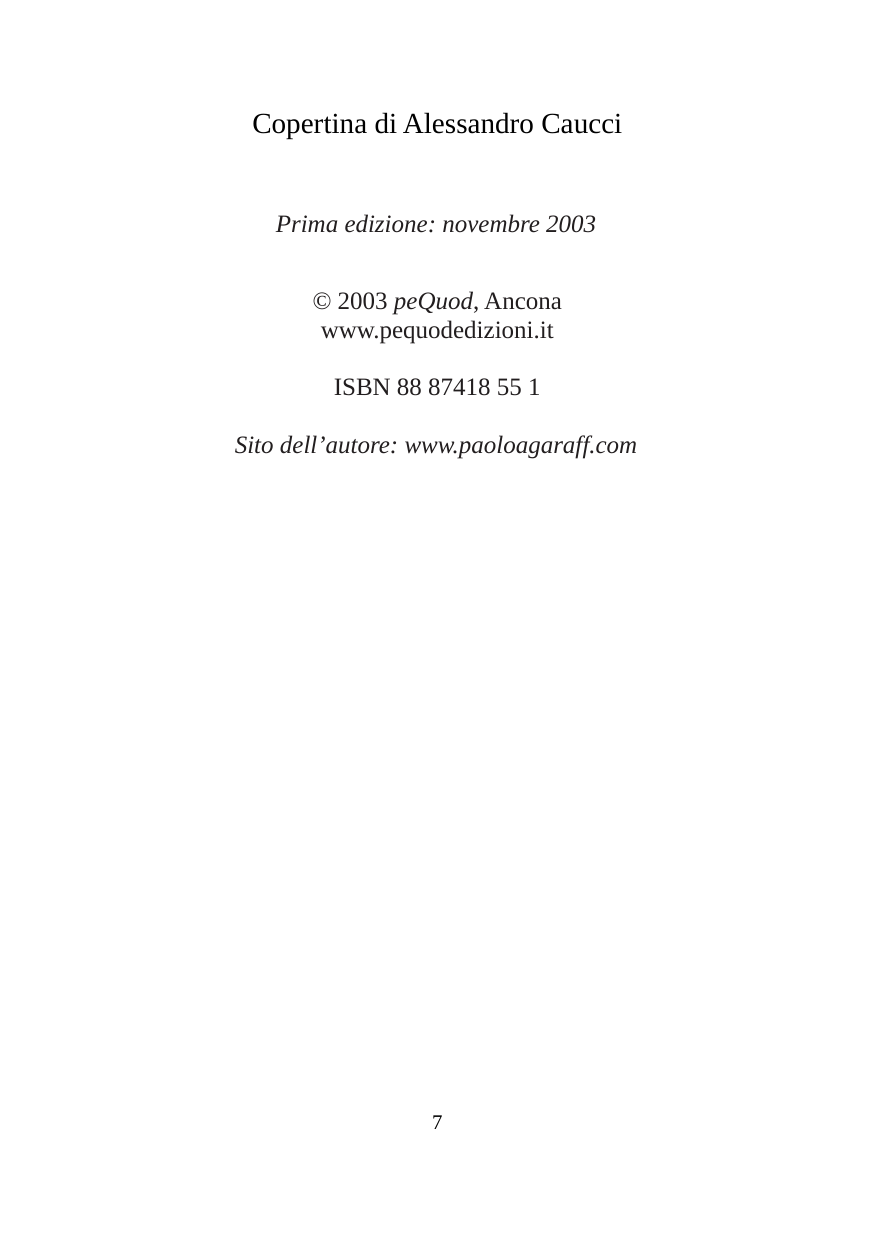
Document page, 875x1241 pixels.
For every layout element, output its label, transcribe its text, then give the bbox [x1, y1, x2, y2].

text Copertina di Alessandro Caucci [106, 106, 768, 140]
text © 2003 peQuod, Ancona [106, 286, 768, 315]
text Prima edizione: novembre 2003 [106, 209, 768, 238]
text www.pequodedizioni.it [106, 315, 768, 343]
text ISBN 88 87418 55 1 [106, 372, 768, 401]
text Sito dell’autore: www.paoloagaraff.com [106, 430, 768, 458]
